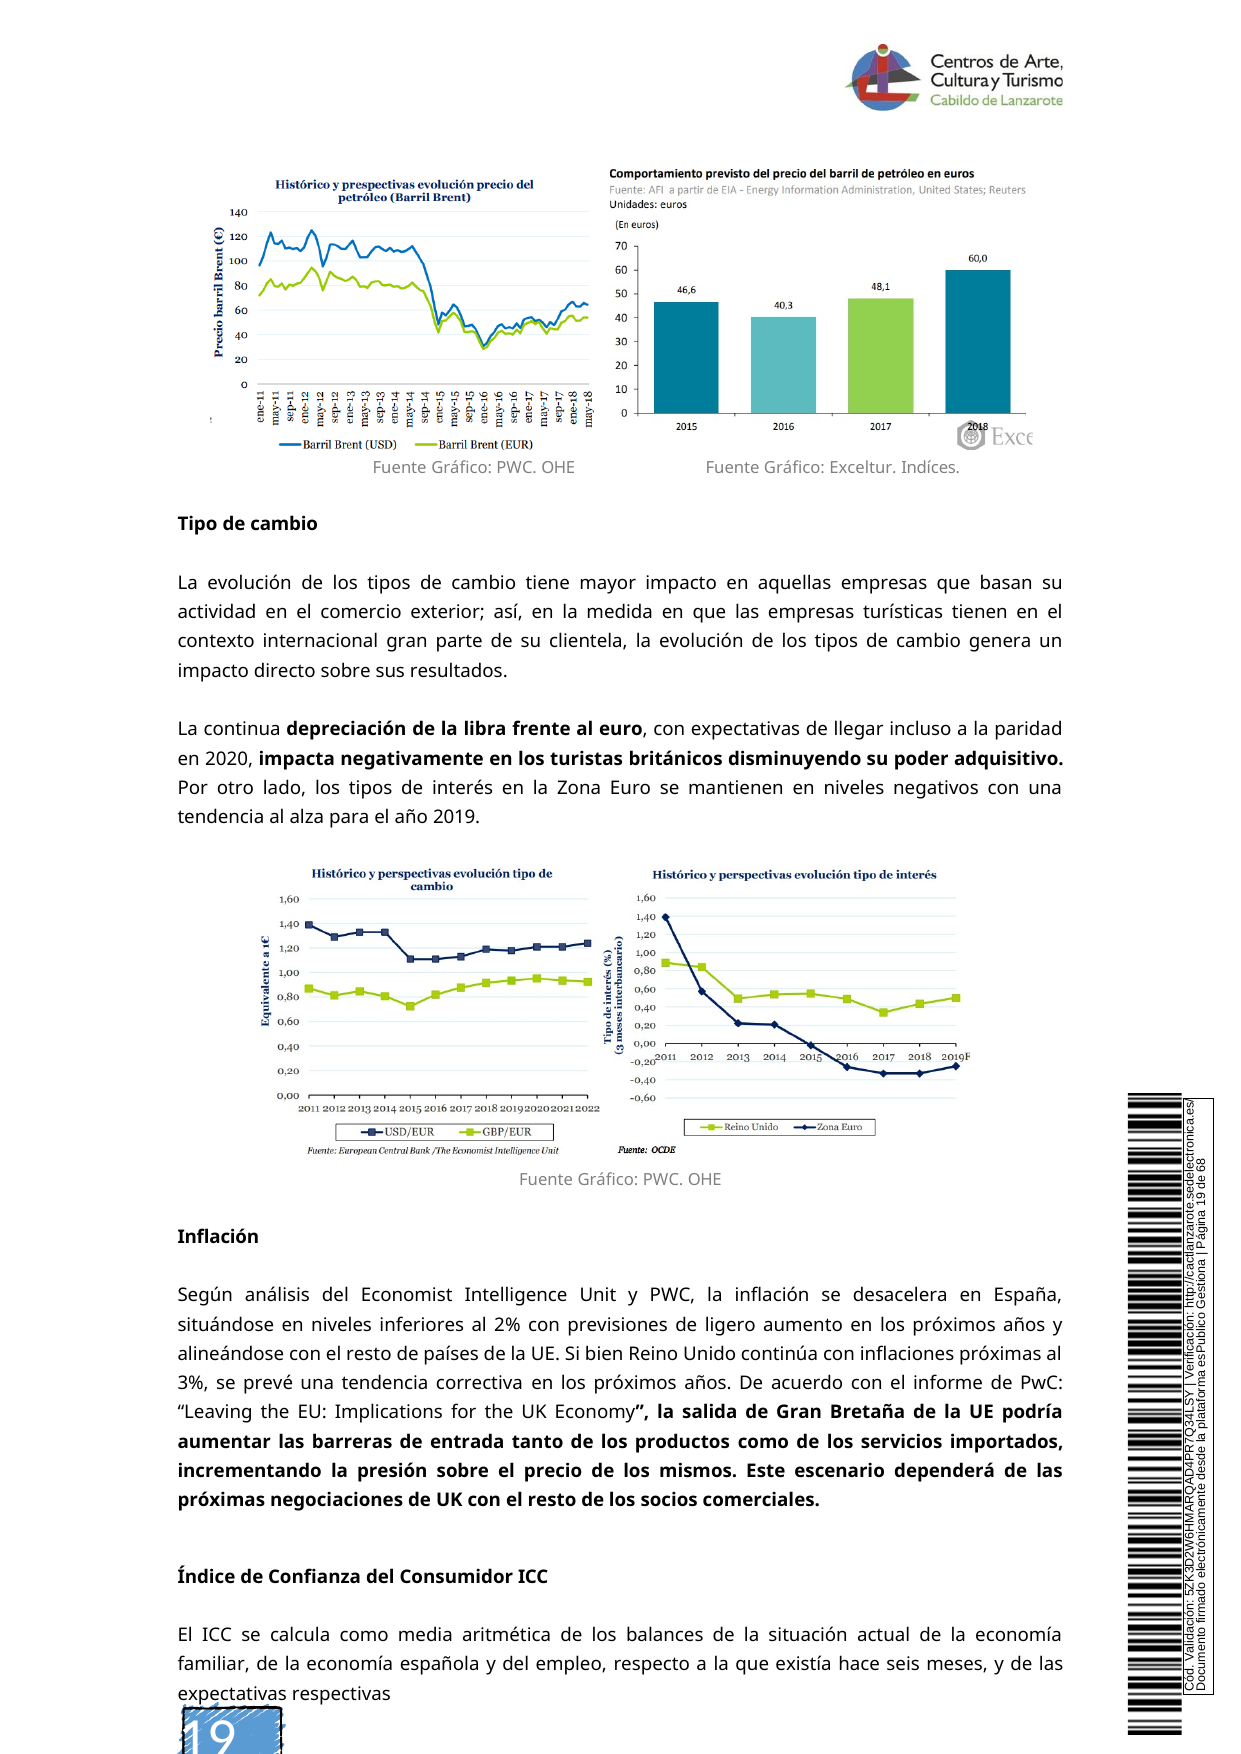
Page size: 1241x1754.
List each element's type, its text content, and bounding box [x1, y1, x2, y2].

subtitle Índice de Confianza del Consumidor ICC [177, 1563, 1127, 1588]
picture [260, 868, 971, 1155]
subtitle Tipo de cambio [177, 511, 1192, 536]
picture [210, 179, 594, 450]
text Según análisis del Economist Intelligence Unit y PWC, la inflación se desacelera en España, situándose en niveles inferiores al 2% con previsiones de ligero aumento en los próximos años y alineándose con el resto de países de la UE. Si bien Reino Unido continúa con inflaciones próximas al 3%, se prevé una tendencia correctiva en los próximos años. De acuerdo con el informe de PwC: “Leaving the EU: Implications for the UK Economy”, la salida de Gran Bretaña de la UE podría aumentar las barreras de entrada tanto de los productos como de los servicios importados, incrementando la presión sobre el precio de los mismos. Este escenario dependerá de las próximas negociaciones de UK con el resto de los socios comerciales. [177, 1282, 1063, 1512]
text La evolución de los tipos de cambio tiene mayor impacto en aquellas empresas que basan su actividad en el comercio exterior; así, en la medida en que las empresas turísticas tienen en el contexto internacional gran parte de su clientela, la evolución de los tipos de cambio genera un impacto directo sobre sus resultados. [177, 569, 1063, 682]
picture [215, 1724, 229, 1739]
picture [609, 169, 1033, 450]
picture [844, 44, 1063, 111]
text Fuente Gráfico: PWC. OHE Fuente Gráfico: Exceltur. Indíces. [372, 455, 1192, 478]
picture [177, 1706, 286, 1754]
text Cód. Validación: 5ZK3D2W6HMARQAD4PR7Q34LSY | Verificación: http://cactlanzarote.sedelectronica.es/ Documento firmado electrónicamente desde la plataforma esPublico Gestiona | Página 19 de 68 [1184, 1100, 1208, 1693]
text El ICC se calcula como media aritmética de los balances de la situación actual de la economía familiar, de la economía española y del empleo, respecto a la que existía hace seis meses, y de las expectativas respectivas [177, 1621, 1063, 1706]
subtitle Inflación [177, 1223, 1127, 1248]
text Fuente Gráfico: PWC. OHE [178, 880, 1063, 1190]
text La continua depreciación de la libra frente al euro, con expectativas de llegar incluso a la paridad en 2020, impacta negativamente en los turistas británicos disminuyendo su poder adquisitivo. Por otro lado, los tipos de interés en la Zona Euro se mantienen en niveles negativos con una tendencia al alza para el año 2019. [177, 716, 1064, 829]
picture [1127, 1093, 1182, 1735]
